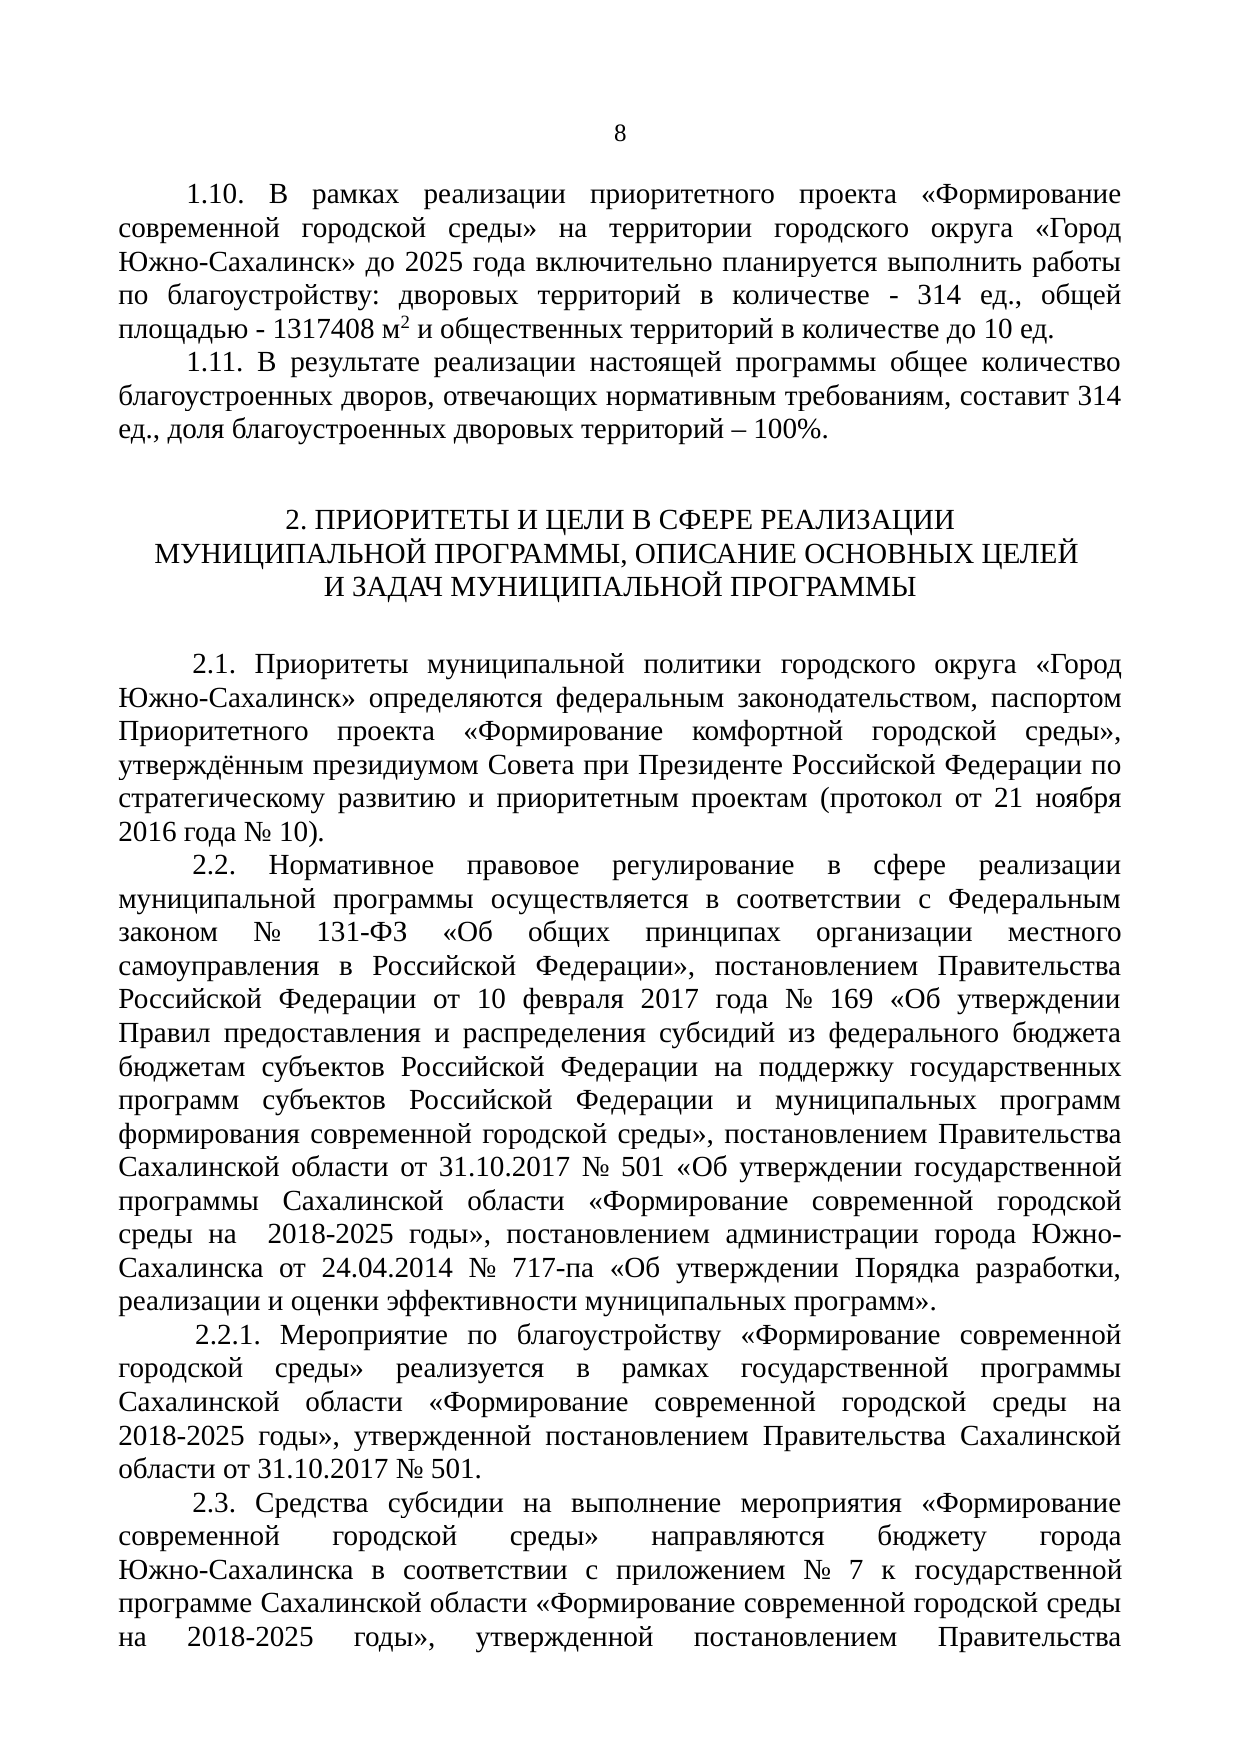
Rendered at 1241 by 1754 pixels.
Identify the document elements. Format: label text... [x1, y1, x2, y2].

text 2. ПРИОРИТЕТЫ И ЦЕЛИ В СФЕРЕ РЕАЛИЗАЦИИ [118, 502, 1122, 536]
text МУНИЦИПАЛЬНОЙ ПРОГРАММЫ, ОПИСАНИЕ ОСНОВНЫХ ЦЕЛЕЙ [118, 536, 1122, 569]
text 2.3. Средства субсидии на выполнение мероприятия «Формирование современной городской среды» направляются бюджету города Южно-Сахалинска в соответствии с приложением № 7 к государственной программе Сахалинской области «Формирование современной городской среды на 2018-2025 годы», утвержденной постановлением Правительства [118, 1485, 1122, 1652]
text 2.1. Приоритеты муниципальной политики городского округа «Город Южно-Сахалинск» определяются федеральным законодательством, паспортом Приоритетного проекта «Формирование комфортной городской среды», утверждённым президиумом Совета при Президенте Российской Федерации по стратегическому развитию и приоритетным проектам (протокол от 21 ноября 2016 года № 10). [118, 646, 1122, 847]
text 2.2. Нормативное правовое регулирование в сфере реализации муниципальной программы осуществляется в соответствии с Федеральным законом № 131-ФЗ «Об общих принципах организации местного самоуправления в Российской Федерации», постановлением Правительства Российской Федерации от 10 февраля 2017 года № 169 «Об утверждении Правил предоставления и распределения субсидий из федерального бюджета бюджетам субъектов Российской Федерации на поддержку государственных программ субъектов Российской Федерации и муниципальных программ формирования современной городской среды», постановлением Правительства Сахалинской области от 31.10.2017 № 501 «Об утверждении государственной программы Сахалинской области «Формирование современной городской среды на 2018-2025 годы», постановлением администрации города Южно-Сахалинска от 24.04.2014 № 717-па «Об утверждении Порядка разработки, реализации и оценки эффективности муниципальных программ». [118, 847, 1122, 1317]
text И ЗАДАЧ МУНИЦИПАЛЬНОЙ ПРОГРАММЫ [118, 569, 1122, 603]
text 1.10. В рамках реализации приоритетного проекта «Формирование современной городской среды» на территории городского округа «Город Южно-Сахалинск» до 2025 года включительно планируется выполнить работы по благоустройству: дворовых территорий в количестве - 314 ед., общей площадью - 1317408 м2 и общественных территорий в количестве до 10 ед. [118, 177, 1122, 344]
text 2.2.1. Мероприятие по благоустройству «Формирование современной городской среды» реализуется в рамках государственной программы Сахалинской области «Формирование современной городской среды на 2018-2025 годы», утвержденной постановлением Правительства Сахалинской области от 31.10.2017 № 501. [118, 1317, 1122, 1485]
text 1.11. В результате реализации настоящей программы общее количество благоустроенных дворов, отвечающих нормативным требованиям, составит 314 ед., доля благоустроенных дворовых территорий – 100%. [118, 344, 1122, 445]
